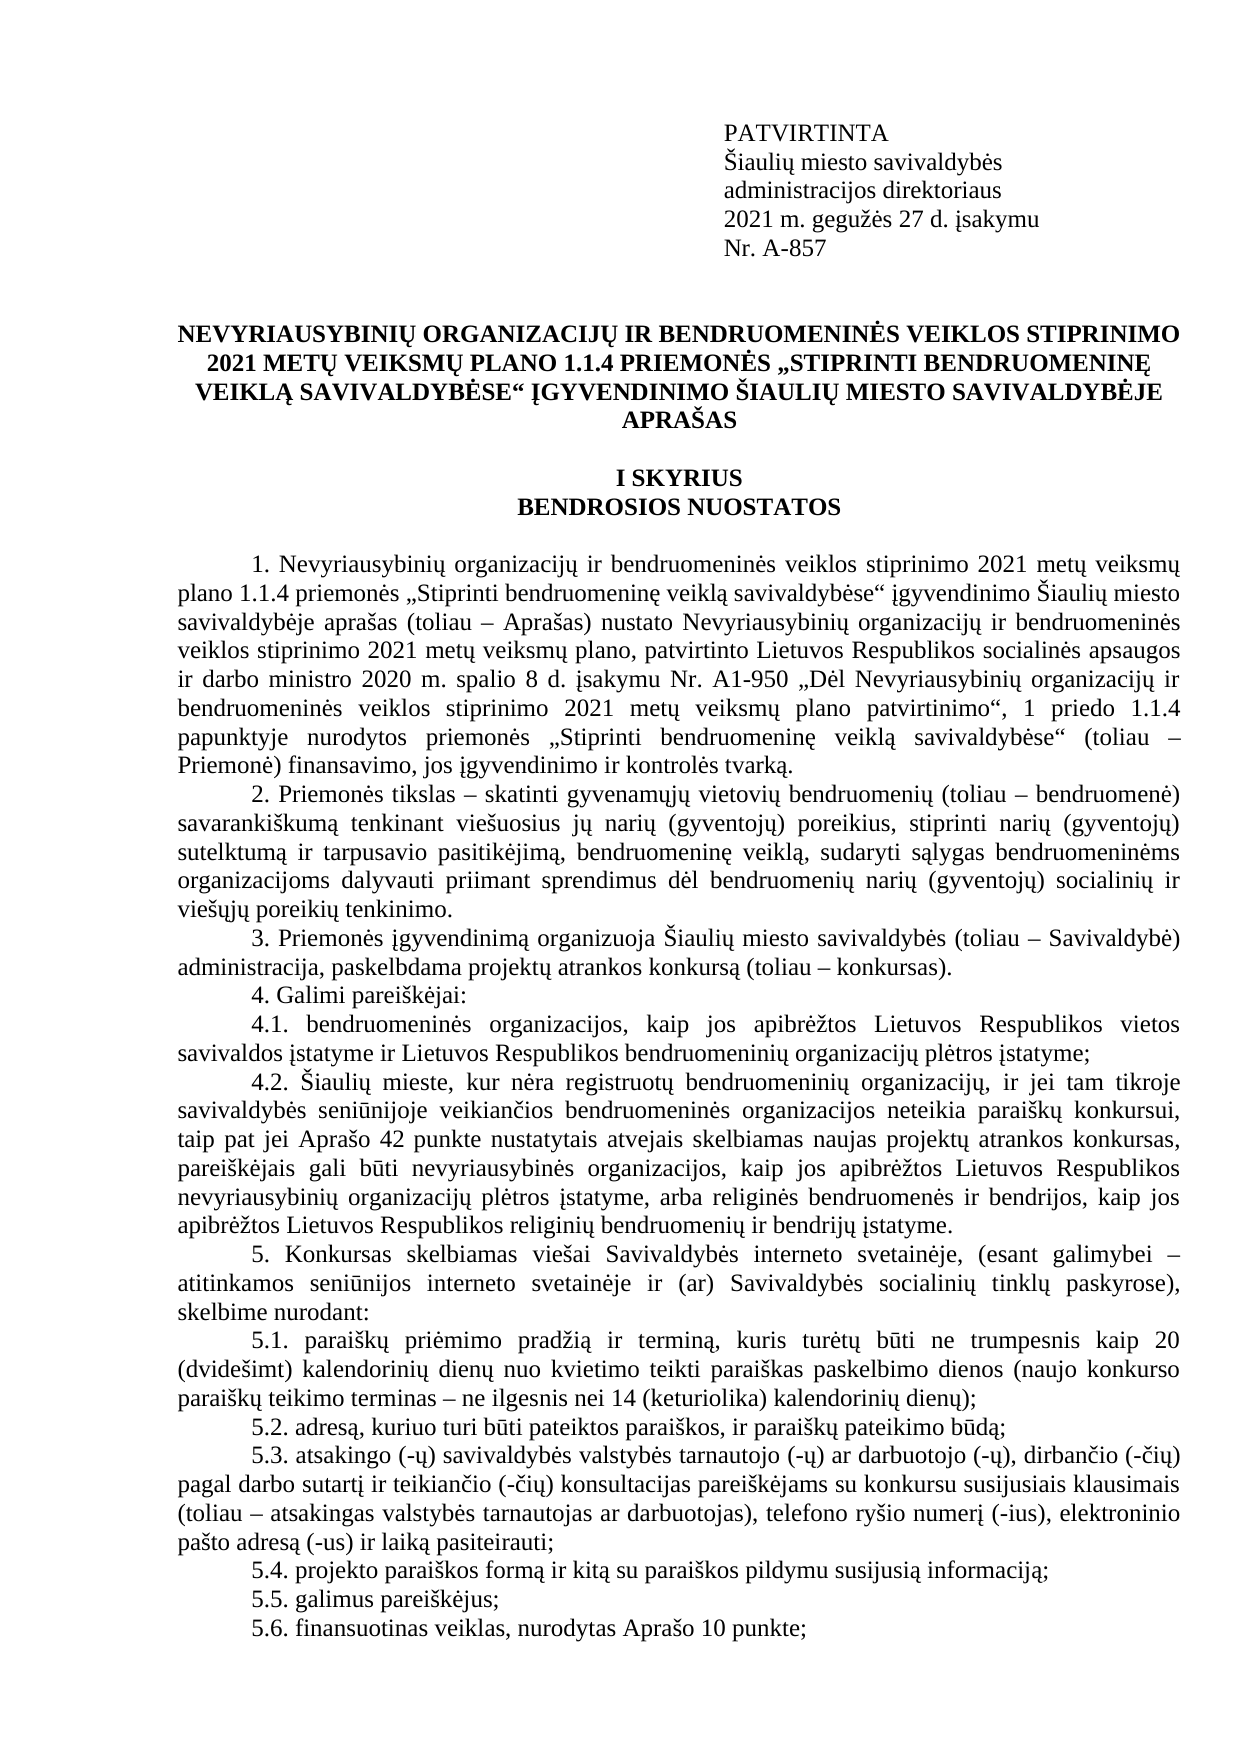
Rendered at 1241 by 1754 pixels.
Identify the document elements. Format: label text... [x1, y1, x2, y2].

text I SKYRIUS [177, 463, 1181, 492]
text 5.2. adresą, kuriuo turi būti pateiktos paraiškos, ir paraiškų pateikimo būdą; [177, 1412, 1181, 1441]
text PATVIRTINTA [723, 118, 1181, 147]
text 1. Nevyriausybinių organizacijų ir bendruomeninės veiklos stiprinimo 2021 metų veiksmų plano 1.1.4 priemonės „Stiprinti bendruomeninę veiklą savivaldybėse“ įgyvendinimo Šiaulių miesto savivaldybėje aprašas (toliau – Aprašas) nustato Nevyriausybinių organizacijų ir bendruomeninės veiklos stiprinimo 2021 metų veiksmų plano, patvirtinto Lietuvos Respublikos socialinės apsaugos ir darbo ministro 2020 m. spalio 8 d. įsakymu Nr. A1-950 „Dėl Nevyriausybinių organizacijų ir bendruomeninės veiklos stiprinimo 2021 metų veiksmų plano patvirtinimo“, 1 priedo 1.1.4 papunktyje nurodytos priemonės „Stiprinti bendruomeninę veiklą savivaldybėse“ (toliau – Priemonė) finansavimo, jos įgyvendinimo ir kontrolės tvarką. [177, 549, 1181, 779]
text Šiaulių miesto savivaldybės [723, 147, 1181, 176]
text 4. Galimi pareiškėjai: [177, 981, 1181, 1009]
text BENDROSIOS NUOSTATOS [177, 492, 1181, 521]
text 5.6. finansuotinas veiklas, nurodytas Aprašo 10 punkte; [177, 1613, 1181, 1642]
text Nr. A-857 [723, 233, 1181, 262]
text 5. Konkursas skelbiamas viešai Savivaldybės interneto svetainėje, (esant galimybei – atitinkamos seniūnijos interneto svetainėje ir (ar) Savivaldybės socialinių tinklų paskyrose), skelbime nurodant: [177, 1239, 1181, 1326]
text administracijos direktoriaus [723, 176, 1181, 204]
text 4.1. bendruomeninės organizacijos, kaip jos apibrėžtos Lietuvos Respublikos vietos savivaldos įstatyme ir Lietuvos Respublikos bendruomeninių organizacijų plėtros įstatyme; [177, 1009, 1181, 1067]
text 4.2. Šiaulių mieste, kur nėra registruotų bendruomeninių organizacijų, ir jei tam tikroje savivaldybės seniūnijoje veikiančios bendruomeninės organizacijos neteikia paraiškų konkursui, taip pat jei Aprašo 42 punkte nustatytais atvejais skelbiamas naujas projektų atrankos konkursas, pareiškėjais gali būti nevyriausybinės organizacijos, kaip jos apibrėžtos Lietuvos Respublikos nevyriausybinių organizacijų plėtros įstatyme, arba religinės bendruomenės ir bendrijos, kaip jos apibrėžtos Lietuvos Respublikos religinių bendruomenių ir bendrijų įstatyme. [177, 1067, 1181, 1239]
text NEVYRIAUSYBINIŲ ORGANIZACIJŲ IR BENDRUOMENINĖS VEIKLOS STIPRINIMO 2021 METŲ VEIKSMŲ PLANO 1.1.4 PRIEMONĖS „STIPRINTI BENDRUOMENINĘ VEIKLĄ SAVIVALDYBĖSE“ ĮGYVENDINIMO Šiaulių miesto savivaldybėje APRAŠAS [177, 319, 1181, 434]
text 5.3. atsakingo (-ų) savivaldybės valstybės tarnautojo (-ų) ar darbuotojo (-ų), dirbančio (-čių) pagal darbo sutartį ir teikiančio (-čių) konsultacijas pareiškėjams su konkursu susijusiais klausimais (toliau – atsakingas valstybės tarnautojas ar darbuotojas), telefono ryšio numerį (-ius), elektroninio pašto adresą (-us) ir laiką pasiteirauti; [177, 1441, 1181, 1556]
text 5.4. projekto paraiškos formą ir kitą su paraiškos pildymu susijusią informaciją; [177, 1556, 1181, 1584]
text 5.1. paraiškų priėmimo pradžią ir terminą, kuris turėtų būti ne trumpesnis kaip 20 (dvidešimt) kalendorinių dienų nuo kvietimo teikti paraiškas paskelbimo dienos (naujo konkurso paraiškų teikimo terminas – ne ilgesnis nei 14 (keturiolika) kalendorinių dienų); [177, 1326, 1181, 1412]
text 2021 m. gegužės 27 d. įsakymu [723, 204, 1181, 233]
text 3. Priemonės įgyvendinimą organizuoja Šiaulių miesto savivaldybės (toliau – Savivaldybė) administracija, paskelbdama projektų atrankos konkursą (toliau – konkursas). [177, 923, 1181, 981]
text 5.5. galimus pareiškėjus; [177, 1584, 1181, 1613]
text 2. Priemonės tikslas – skatinti gyvenamųjų vietovių bendruomenių (toliau – bendruomenė) savarankiškumą tenkinant viešuosius jų narių (gyventojų) poreikius, stiprinti narių (gyventojų) sutelktumą ir tarpusavio pasitikėjimą, bendruomeninę veiklą, sudaryti sąlygas bendruomeninėms organizacijoms dalyvauti priimant sprendimus dėl bendruomenių narių (gyventojų) socialinių ir viešųjų poreikių tenkinimo. [177, 779, 1181, 923]
